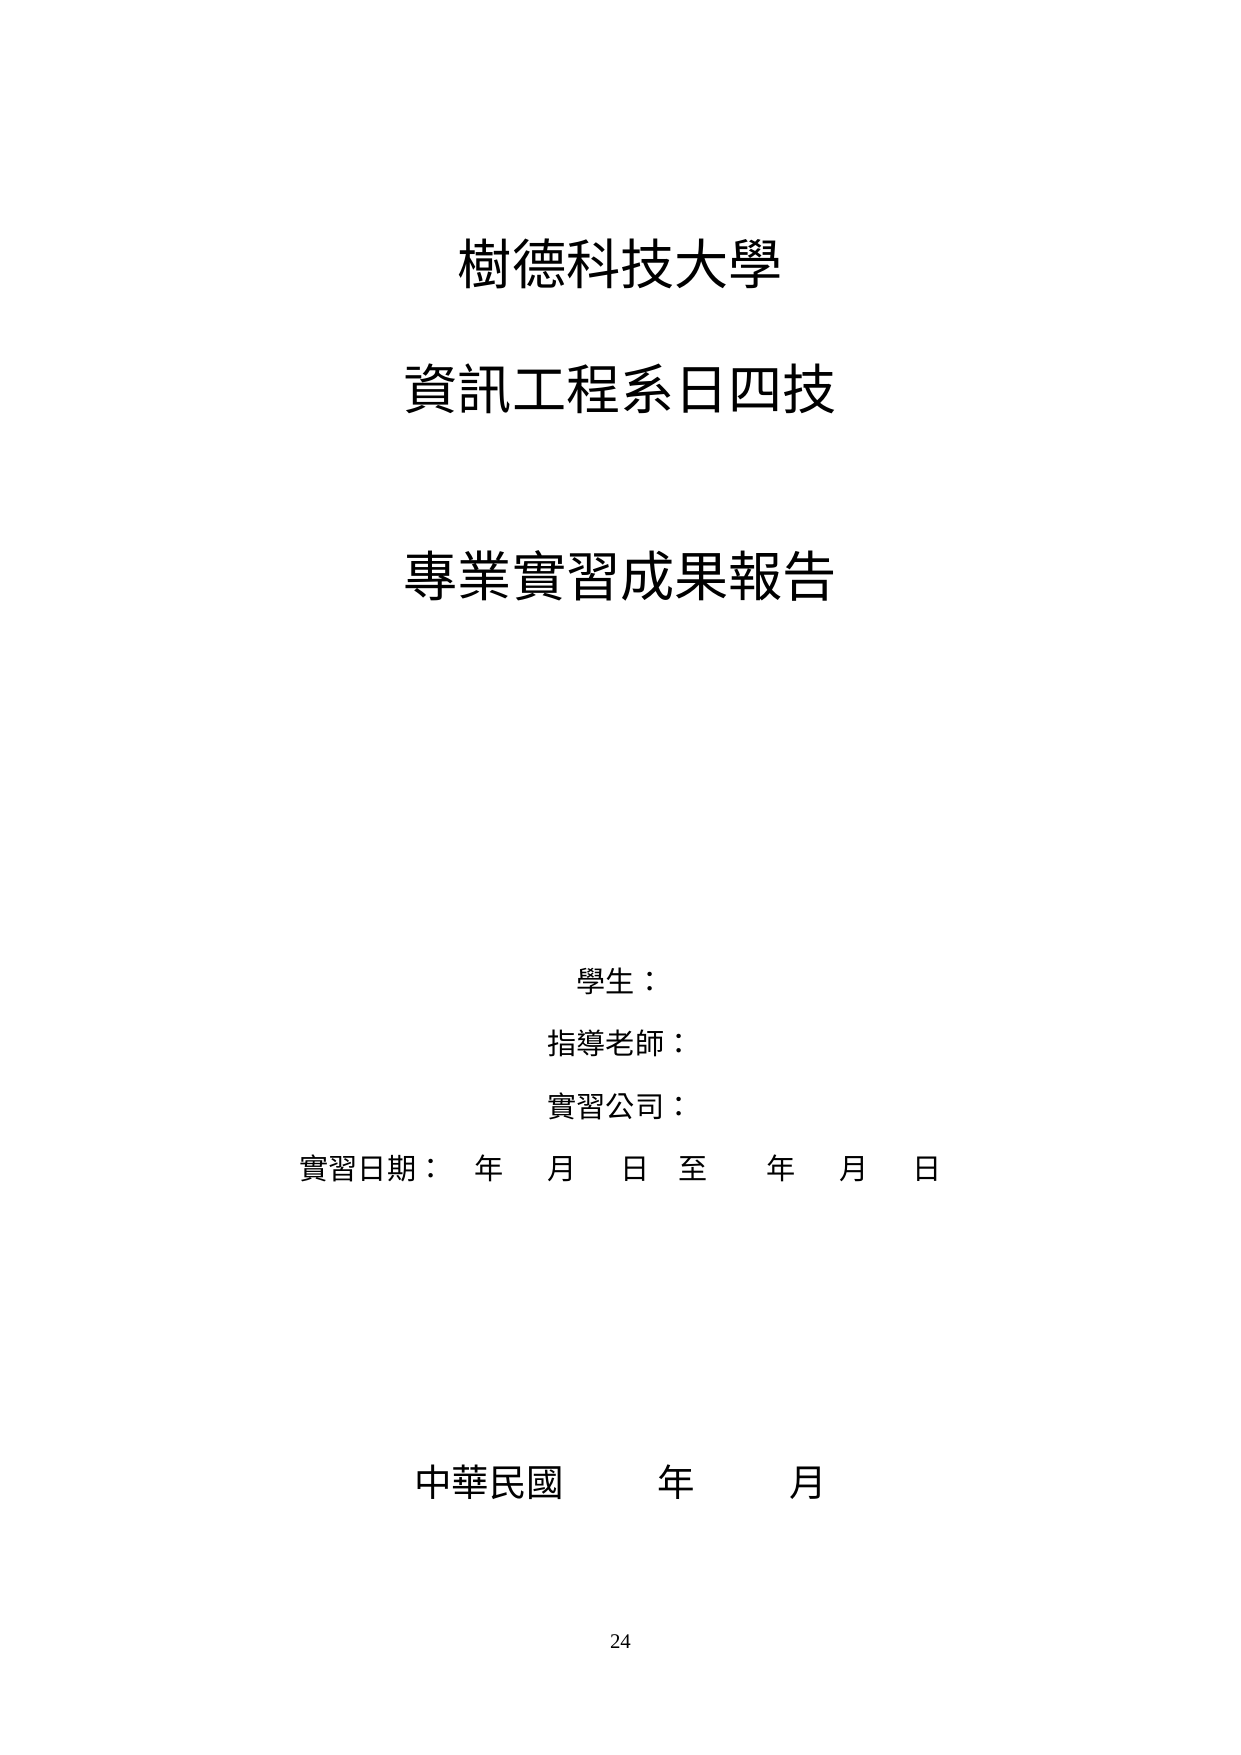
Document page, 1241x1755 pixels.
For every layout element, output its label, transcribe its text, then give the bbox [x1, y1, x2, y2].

text 中華民國 年 月 [118, 1438, 1122, 1500]
text 指導老師： [118, 1000, 1122, 1063]
text 實習日期： 年 月 日 至 年 月 日 [118, 1125, 1122, 1188]
text 學生： [118, 938, 1122, 1000]
text 資訊工程系日四技 [118, 313, 1122, 438]
text 樹德科技大學 [118, 188, 1122, 313]
text 專業實習成果報告 [118, 500, 1122, 625]
text 實習公司： [118, 1063, 1122, 1125]
